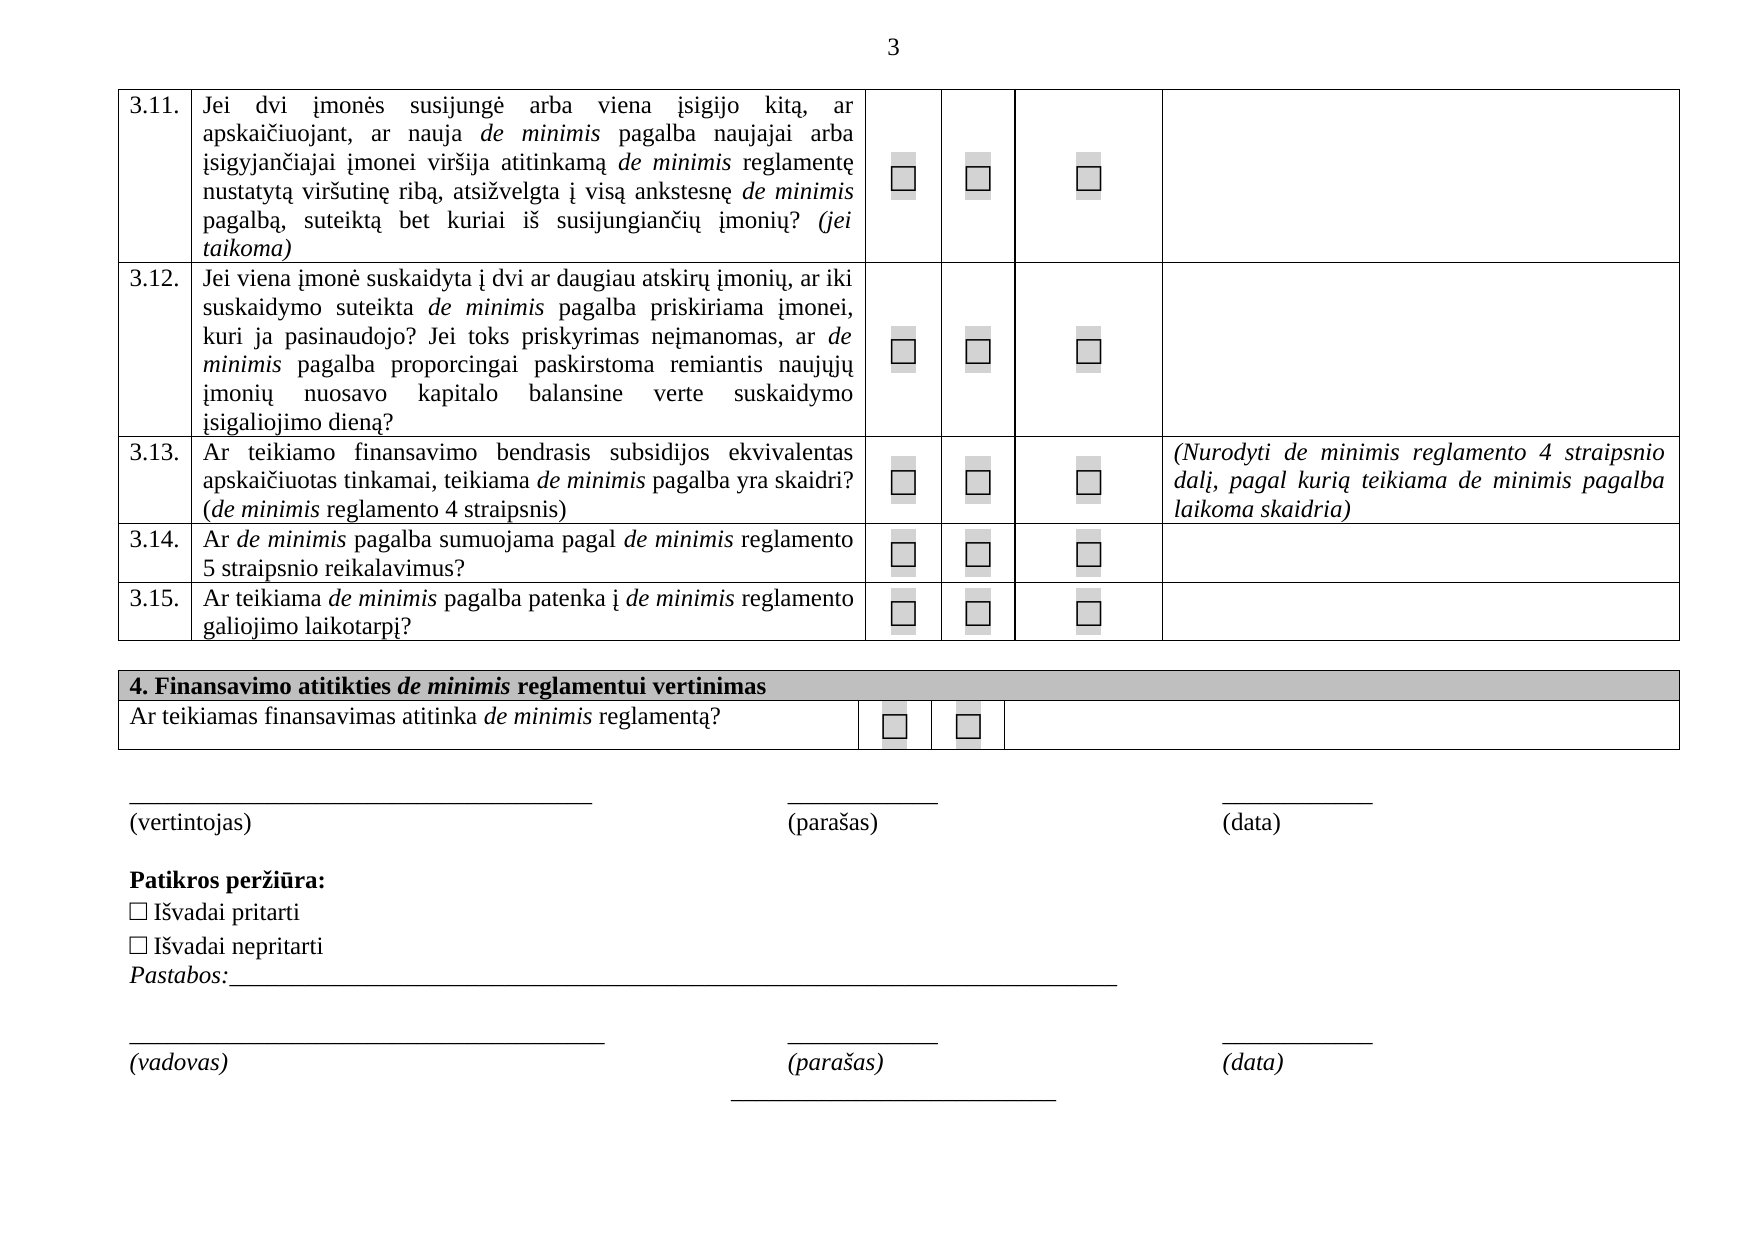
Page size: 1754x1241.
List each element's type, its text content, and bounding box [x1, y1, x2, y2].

table_cell Ar de minimis pagalba sumuojama pagal de minimis reglamento 5 straipsnio reikalavimus? [192, 524, 865, 582]
table_cell □ [1016, 437, 1162, 523]
table_cell 3.12. [119, 263, 191, 436]
table_cell Ar teikiama de minimis pagalba patenka į de minimis reglamento galiojimo laikotarpį? [192, 583, 865, 640]
table_cell □ [866, 90, 941, 262]
table_cell ____________ (parašas) [776, 1018, 1211, 1076]
table_cell _____________________________________ (vertintojas) [118, 750, 776, 836]
table_cell Ar teikiamo finansavimo bendrasis subsidijos ekvivalentas apskaičiuotas tinkamai, teikiama de minimis pagalba yra skaidri? (de minimis reglamento 4 straipsnis) [192, 437, 865, 523]
table_cell Jei viena įmonė suskaidyta į dvi ar daugiau atskirų įmonių, ar iki suskaidymo suteikta de minimis pagalba priskiriama įmonei, kuri ja pasinaudojo? Jei toks priskyrimas neįmanomas, ar de minimis pagalba proporcingai paskirstoma remiantis naujųjų įmonių nuosavo kapitalo balansine verte suskaidymo įsigaliojimo dieną? [192, 263, 865, 436]
table_cell ____________ (parašas) [776, 750, 1211, 836]
table_cell □ [942, 437, 1014, 523]
table_cell □ [942, 583, 1014, 640]
table_cell ____________ (data) [1211, 1018, 1646, 1076]
text __________________________ [118, 1076, 1668, 1104]
table_cell ______________________________________ (vadovas) [118, 1018, 776, 1076]
table_cell [1646, 750, 1680, 836]
table_cell Ar teikiamas finansavimas atitinka de minimis reglamentą? [119, 701, 858, 749]
table_cell [1646, 1018, 1680, 1076]
table_cell Patikros peržiūra: □ Išvadai pritarti □ Išvadai nepritarti Pastabos:_______________________________________________________________________ [118, 836, 1646, 1018]
table_cell [1163, 263, 1679, 436]
table_cell □ [1016, 524, 1162, 582]
table_cell [1163, 583, 1679, 640]
table_cell □ [866, 263, 941, 436]
table_cell □ [1016, 90, 1162, 262]
table_cell ____________ (data) [1211, 750, 1646, 836]
table_cell □ [942, 524, 1014, 582]
table_cell □ [932, 701, 1004, 749]
table_cell □ [866, 524, 941, 582]
table_cell □ [1016, 263, 1162, 436]
table_cell 3.13. [119, 437, 191, 523]
table_cell [1646, 836, 1680, 1018]
table_cell 3.15. [119, 583, 191, 640]
table_cell [1163, 524, 1679, 582]
table_cell □ [942, 263, 1014, 436]
table_cell Jei dvi įmonės susijungė arba viena įsigijo kitą, ar apskaičiuojant, ar nauja de minimis pagalba naujajai arba įsigyjančiajai įmonei viršija atitinkamą de minimis reglamentę nustatytą viršutinę ribą, atsižvelgta į visą ankstesnę de minimis pagalbą, suteiktą bet kuriai iš susijungiančių įmonių? (jei taikoma) [192, 90, 865, 262]
table_header 4. Finansavimo atitikties de minimis reglamentui vertinimas [119, 671, 1679, 700]
table_cell 3.14. [119, 524, 191, 582]
table_cell □ [859, 701, 931, 749]
table_cell 3.11. [119, 90, 191, 262]
table_cell □ [866, 437, 941, 523]
table_cell □ [942, 90, 1014, 262]
table_cell □ [1016, 583, 1162, 640]
table_cell [1005, 701, 1679, 749]
table_cell (Nurodyti de minimis reglamento 4 straipsnio dalį, pagal kurią teikiama de minimis pagalba laikoma skaidria) [1163, 437, 1679, 523]
table_cell □ [866, 583, 941, 640]
table_cell [1163, 90, 1679, 262]
